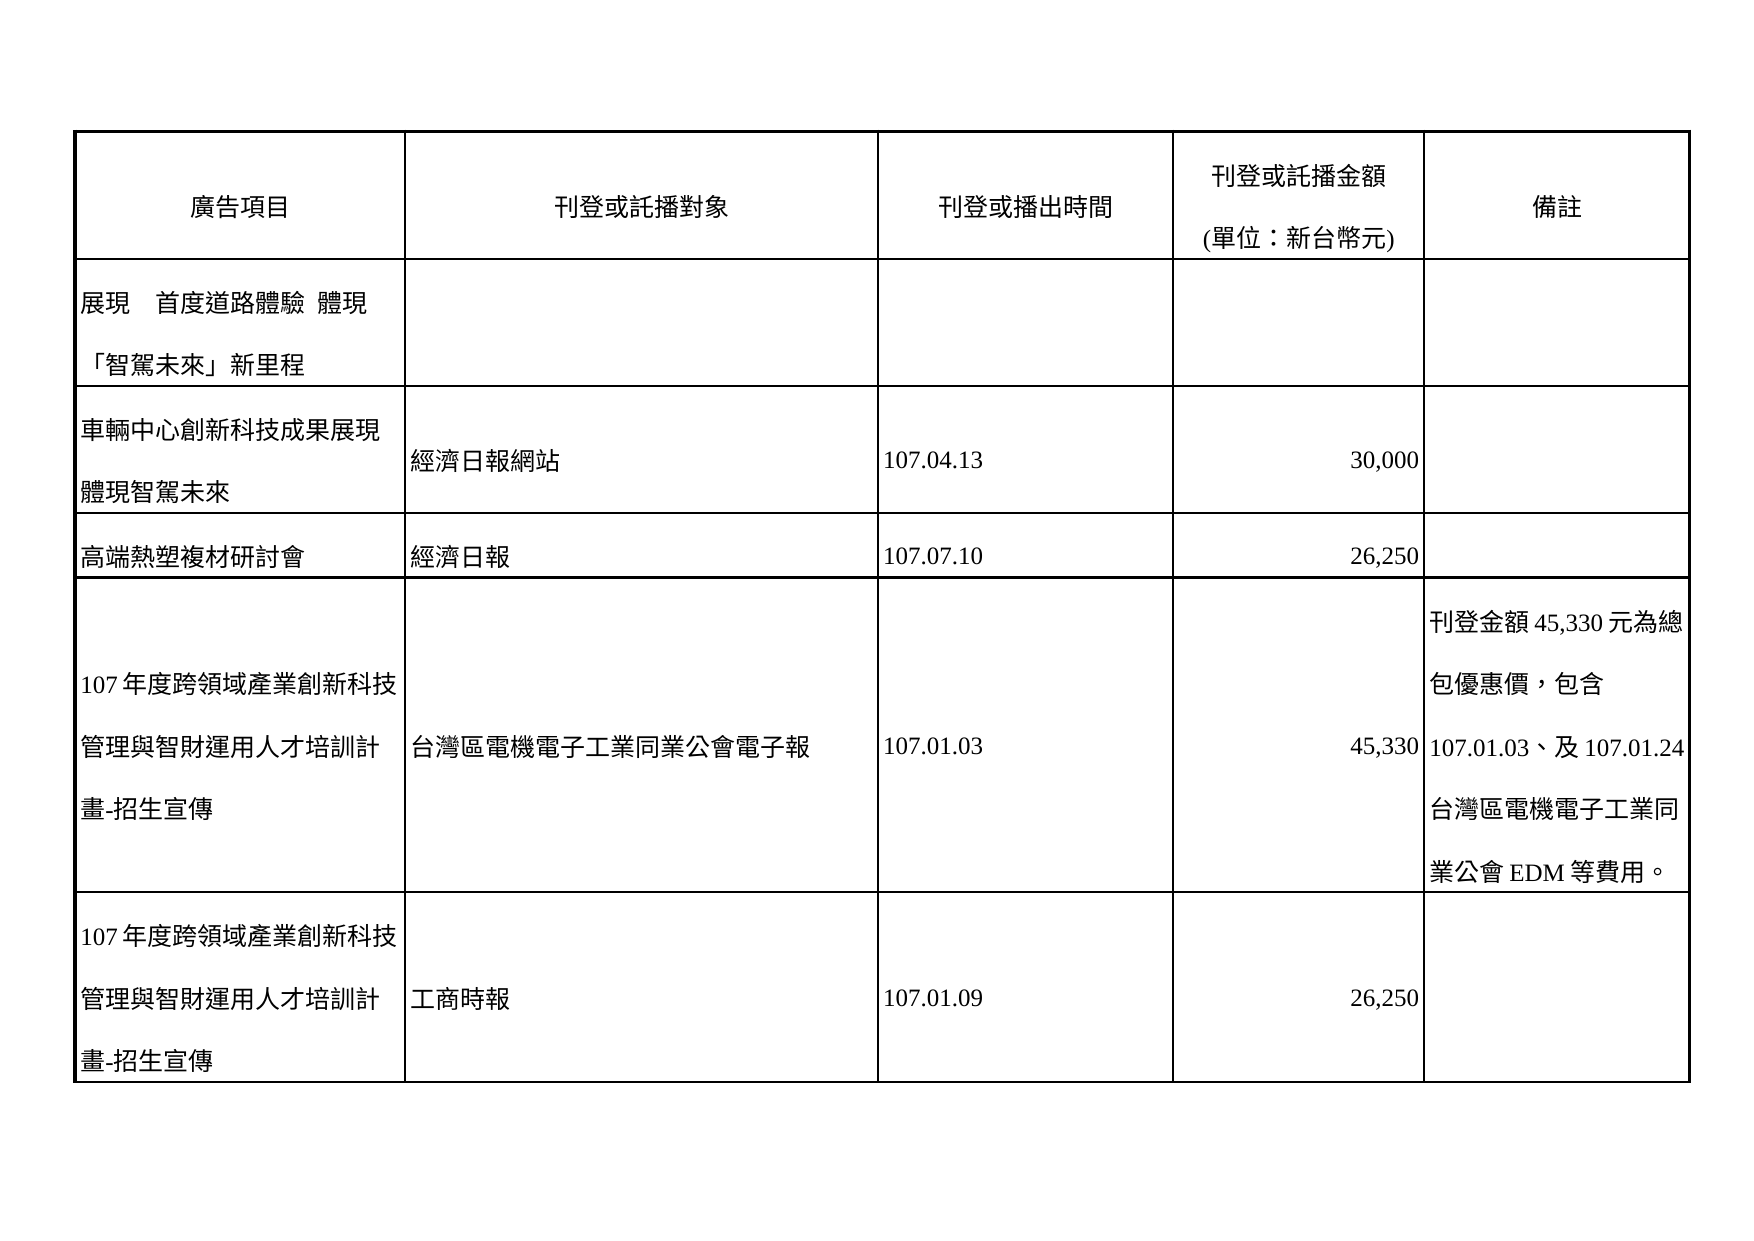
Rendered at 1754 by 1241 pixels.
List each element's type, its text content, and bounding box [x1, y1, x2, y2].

table_cell 展現 首度道路體驗 體現「智駕未來」新里程 [77, 260, 404, 385]
table_cell 30,000 [1174, 387, 1423, 512]
table_cell 45,330 [1174, 579, 1423, 891]
table_cell 107.04.13 [879, 387, 1172, 512]
table_cell 經濟日報網站 [406, 387, 877, 512]
table_cell 107.01.03 [879, 579, 1172, 891]
table_cell 26,250 [1174, 893, 1423, 1081]
table_cell [1174, 260, 1423, 385]
table_cell 107年度跨領域產業創新科技管理與智財運用人才培訓計畫-招生宣傳 [77, 893, 404, 1081]
table_header 刊登或播出時間 [879, 133, 1172, 258]
table_header 刊登或託播金額 (單位：新台幣元) [1174, 133, 1423, 258]
table_header 備註 [1425, 133, 1688, 258]
table_header 廣告項目 [77, 133, 404, 258]
table_cell 車輛中心創新科技成果展現 體現智駕未來 [77, 387, 404, 512]
table_cell [1425, 893, 1688, 1081]
table_cell [1425, 387, 1688, 512]
table_cell 工商時報 [406, 893, 877, 1081]
table_cell 高端熱塑複材研討會 [77, 514, 404, 576]
table_cell 經濟日報 [406, 514, 877, 576]
table_cell 26,250 [1174, 514, 1423, 576]
table_cell 台灣區電機電子工業同業公會電子報 [406, 579, 877, 891]
table_cell [1425, 514, 1688, 576]
table_header 刊登或託播對象 [406, 133, 877, 258]
table_cell 107年度跨領域產業創新科技管理與智財運用人才培訓計畫-招生宣傳 [77, 579, 404, 891]
table_cell 107.07.10 [879, 514, 1172, 576]
table_cell 刊登金額45,330元為總包優惠價，包含107.01.03、及107.01.24台灣區電機電子工業同業公會EDM等費用。 [1425, 579, 1688, 891]
table_cell 107.01.09 [879, 893, 1172, 1081]
table_cell [879, 260, 1172, 385]
table_cell [406, 260, 877, 385]
table_cell [1425, 260, 1688, 385]
